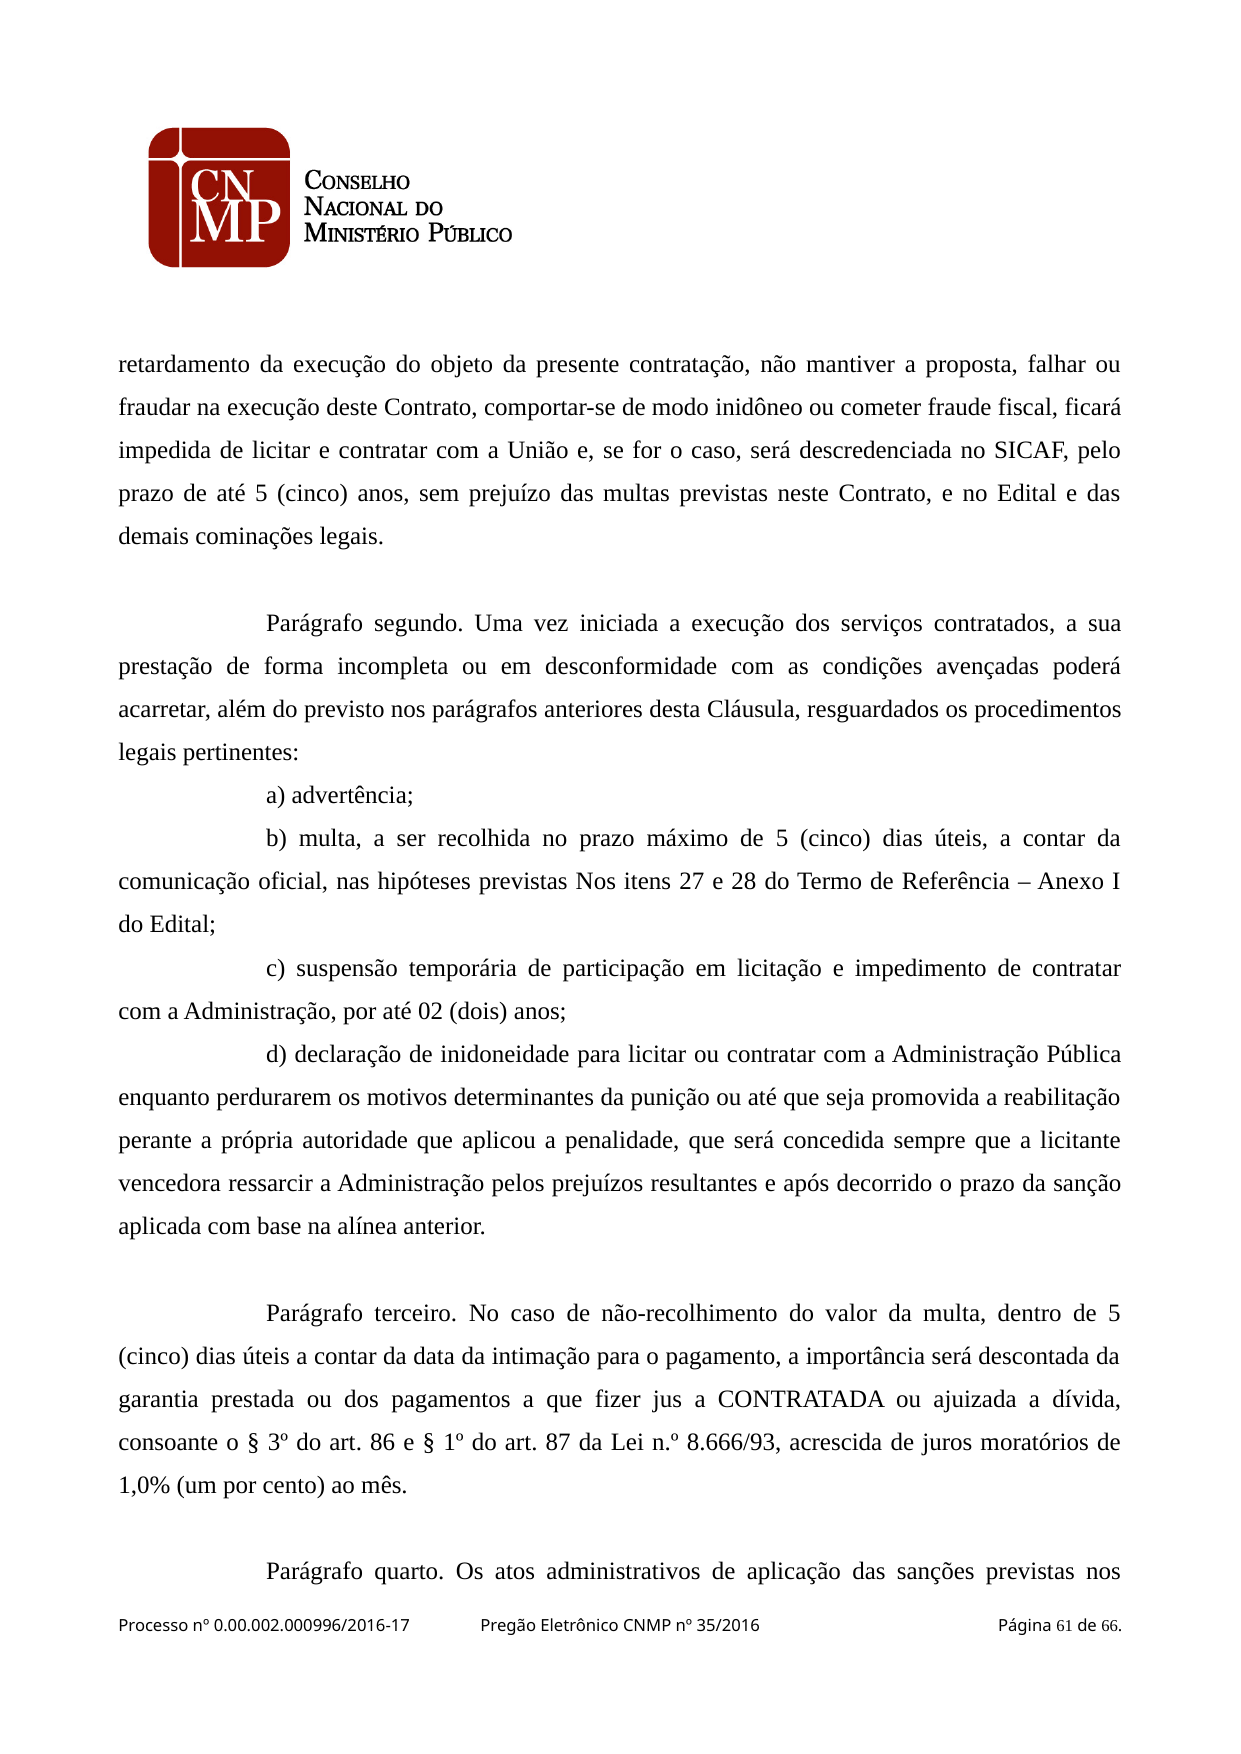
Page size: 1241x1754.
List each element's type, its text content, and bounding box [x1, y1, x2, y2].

text Parágrafo segundo. Uma vez iniciada a execução dos serviços contratados, a sua prestação de forma incompleta ou em desconformidade com as condições avençadas poderá acarretar, além do previsto nos parágrafos anteriores desta Cláusula, resguardados os procedimentos legais pertinentes: [118, 608, 1122, 766]
text a) advertência; [118, 780, 1122, 809]
text Parágrafo quarto. Os atos administrativos de aplicação das sanções previstas nos [118, 1556, 1122, 1585]
text b) multa, a ser recolhida no prazo máximo de 5 (cinco) dias úteis, a contar da comunicação oficial, nas hipóteses previstas Nos itens 27 e 28 do Termo de Referência – Anexo I do Edital; [118, 823, 1122, 938]
text retardamento da execução do objeto da presente contratação, não mantiver a proposta, falhar ou fraudar na execução deste Contrato, comportar-se de modo inidôneo ou cometer fraude fiscal, ficará impedida de licitar e contratar com a União e, se for o caso, será descredenciada no SICAF, pelo prazo de até 5 (cinco) anos, sem prejuízo das multas previstas neste Contrato, e no Edital e das demais cominações legais. [118, 349, 1122, 550]
picture [124, 105, 528, 289]
text Parágrafo terceiro. No caso de não-recolhimento do valor da multa, dentro de 5 (cinco) dias úteis a contar da data da intimação para o pagamento, a importância será descontada da garantia prestada ou dos pagamentos a que fizer jus a CONTRATADA ou ajuizada a dívida, consoante o § 3º do art. 86 e § 1º do art. 87 da Lei n.º 8.666/93, acrescida de juros moratórios de 1,0% (um por cento) ao mês. [118, 1298, 1122, 1499]
text d) declaração de inidoneidade para licitar ou contratar com a Administração Pública enquanto perdurarem os motivos determinantes da punição ou até que seja promovida a reabilitação perante a própria autoridade que aplicou a penalidade, que será concedida sempre que a licitante vencedora ressarcir a Administração pelos prejuízos resultantes e após decorrido o prazo da sanção aplicada com base na alínea anterior. [118, 1039, 1122, 1240]
text c) suspensão temporária de participação em licitação e impedimento de contratar com a Administração, por até 02 (dois) anos; [118, 953, 1122, 1024]
